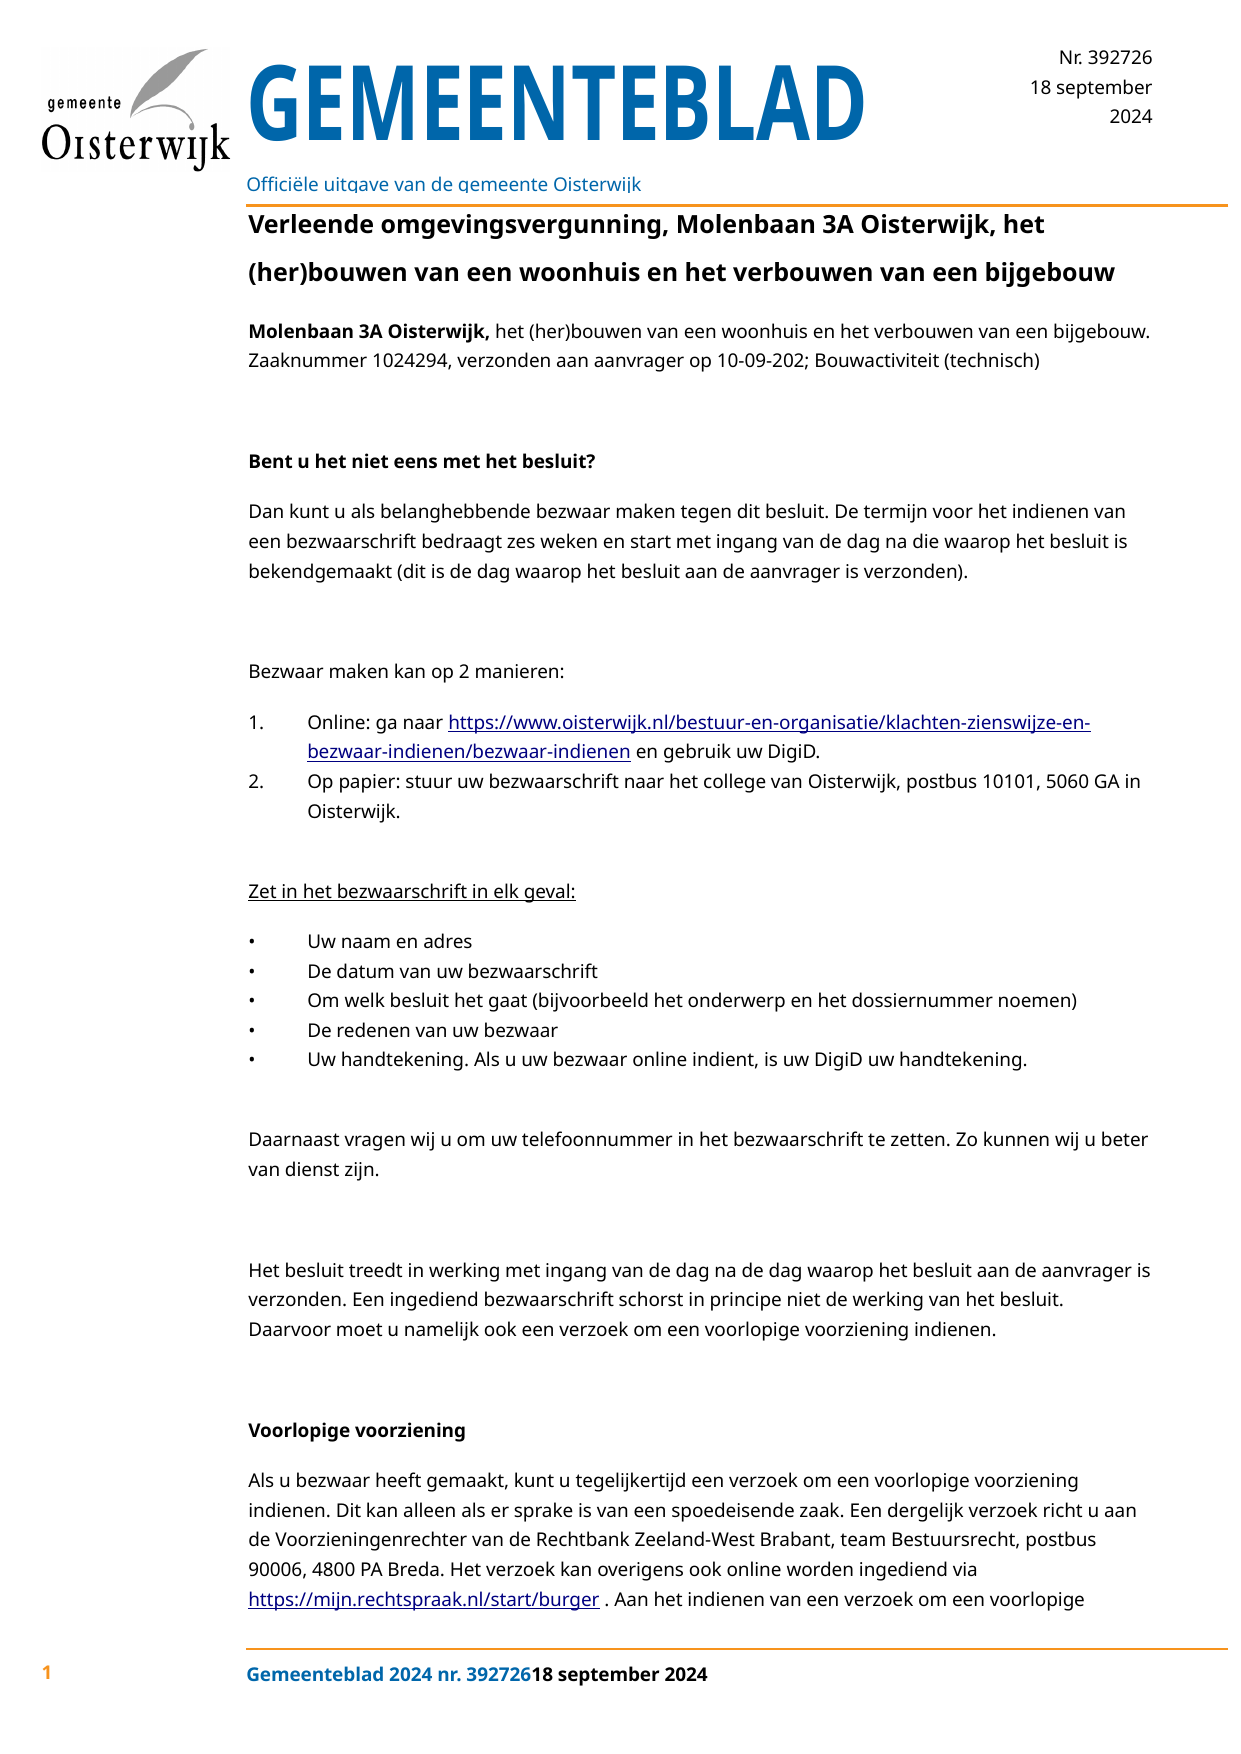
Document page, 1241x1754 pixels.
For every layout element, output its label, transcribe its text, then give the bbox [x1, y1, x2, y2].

text Als u bezwaar heeft gemaakt, kunt u tegelijkertijd een verzoek om een voorlopige voorziening indienen. Dit kan alleen als er sprake is van een spoedeisende zaak. Een dergelijk verzoek richt u aan de Voorzieningenrechter van de Rechtbank Zeeland-West Brabant, team Bestuursrecht, postbus 90006, 4800 PA Breda. Het verzoek kan overigens ook online worden ingediend via https://mijn.rechtspraak.nl/start/burger . Aan het indienen van een verzoek om een voorlopige [248, 1467, 1152, 1612]
list Online: ga naar https://www.oisterwijk.nl/bestuur-en-organisatie/klachten-zienswijze-en-bezwaar-indienen/bezwaar-indienen en gebruik uw DigiD. [248, 709, 1152, 764]
text Bezwaar maken kan op 2 manieren: [248, 659, 1152, 684]
text Molenbaan 3A Oisterwijk, het (her)bouwen van een woonhuis en het verbouwen van een bijgebouw. Zaaknummer 1024294, verzonden aan aanvrager op 10-09-202; Bouwactiviteit (technisch) [248, 318, 1152, 373]
list De datum van uw bezwaarschrift [248, 958, 1152, 984]
list Uw naam en adres [248, 928, 1152, 954]
text Verleende omgevingsvergunning, Molenbaan 3A Oisterwijk, het (her)bouwen van een woonhuis en het verbouwen van een bijgebouw [248, 207, 1152, 288]
text Zet in het bezwaarschrift in elk geval: [248, 878, 1152, 904]
list De redenen van uw bezwaar [248, 1017, 1152, 1043]
list Om welk besluit het gaat (bijvoorbeeld het onderwerp en het dossiernummer noemen) [248, 987, 1152, 1013]
text Daarnaast vragen wij u om uw telefoonnummer in het bezwaarschrift te zetten. Zo kunnen wij u beter van dienst zijn. [248, 1127, 1152, 1182]
text Dan kunt u als belanghebbende bezwaar maken tegen dit besluit. De termijn voor het indienen van een bezwaarschrift bedraagt zes weken en start met ingang van de dag na die waarop het besluit is bekendgemaakt (dit is de dag waarop het besluit aan de aanvrager is verzonden). [248, 499, 1152, 584]
text Voorlopige voorziening [248, 1417, 1152, 1443]
text Het besluit treedt in werking met ingang van de dag na de dag waarop het besluit aan de aanvrager is verzonden. Een ingediend bezwaarschrift schorst in principe niet de werking van het besluit. Daarvoor moet u namelijk ook een verzoek om een voorlopige voorziening indienen. [248, 1257, 1152, 1342]
picture [41, 47, 231, 172]
list Op papier: stuur uw bezwaarschrift naar het college van Oisterwijk, postbus 10101, 5060 GA in Oisterwijk. [248, 768, 1152, 824]
list Uw handtekening. Als u uw bezwaar online indient, is uw DigiD uw handtekening. [248, 1047, 1152, 1072]
text Bent u het niet eens met het besluit? [248, 448, 1152, 474]
